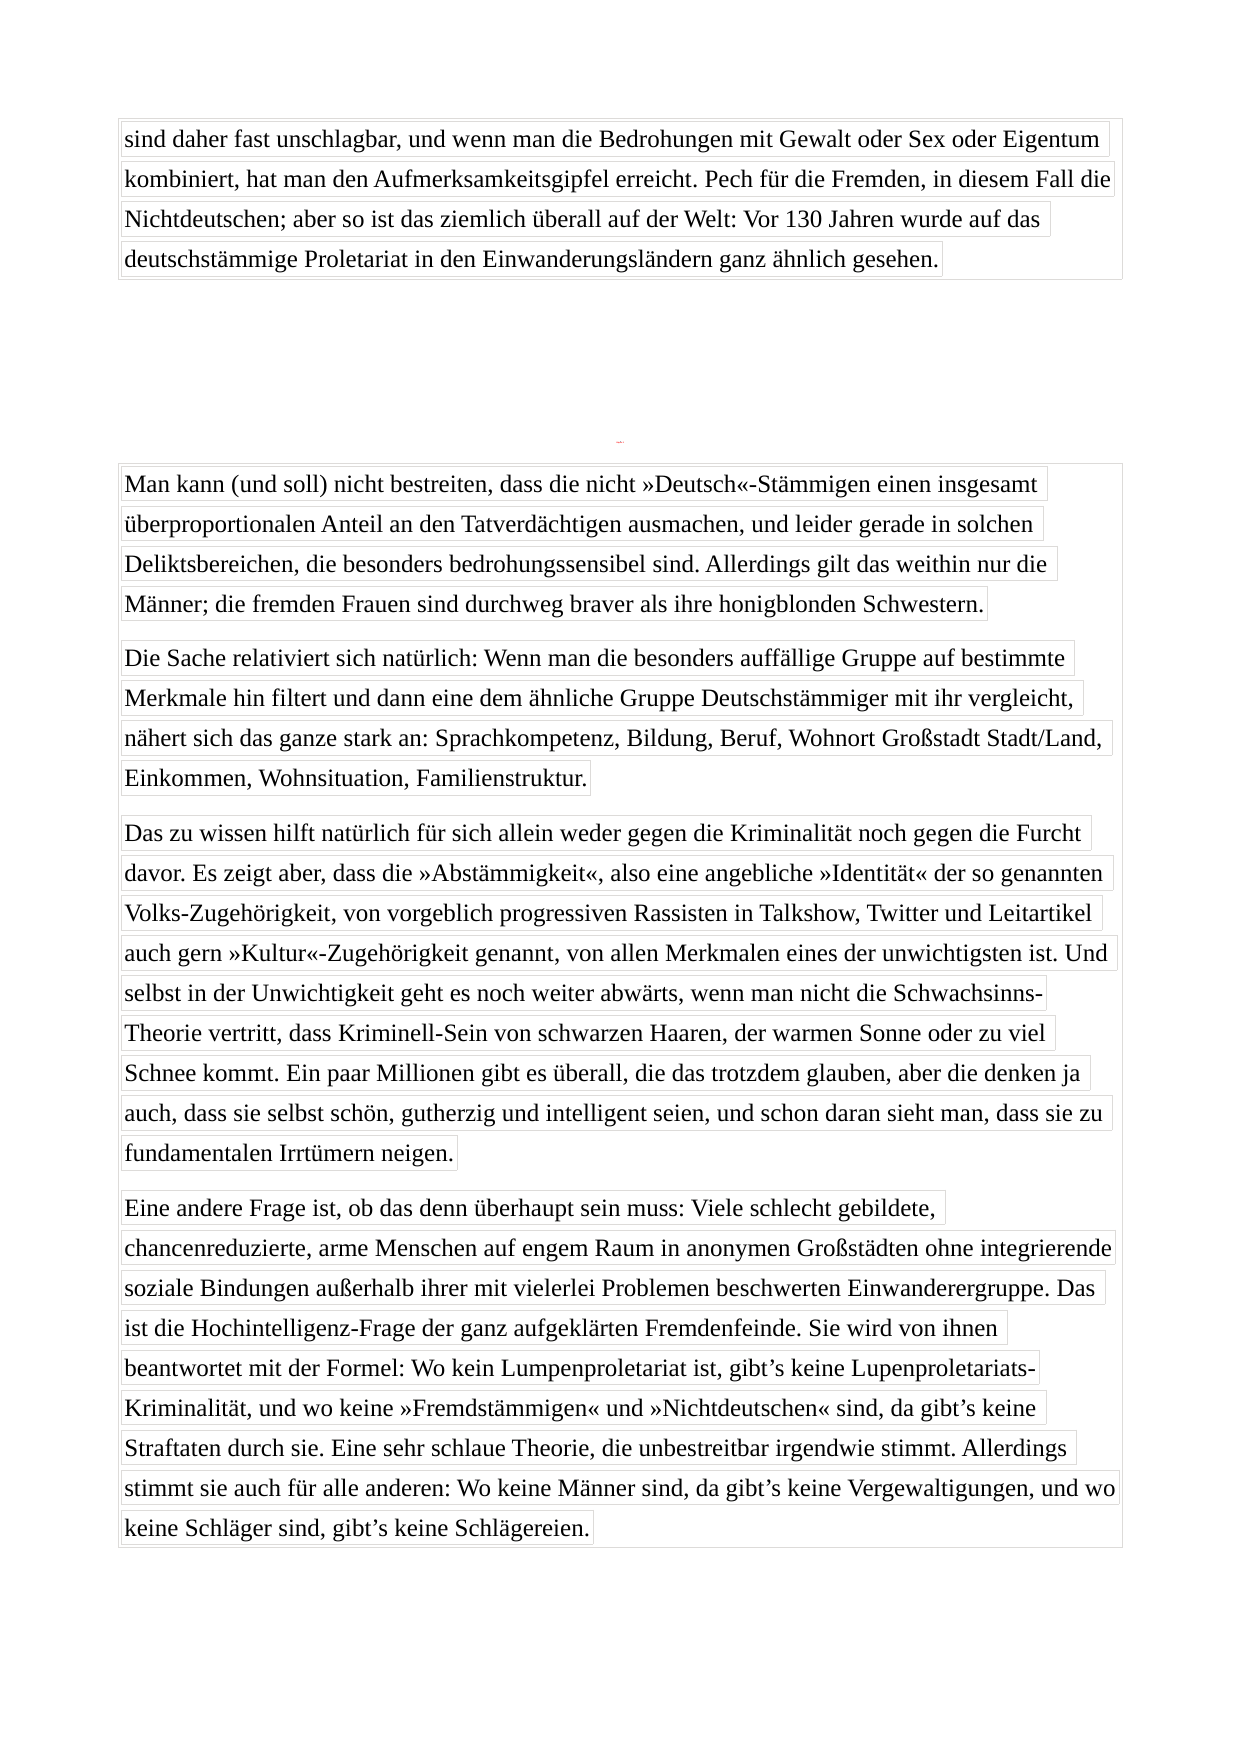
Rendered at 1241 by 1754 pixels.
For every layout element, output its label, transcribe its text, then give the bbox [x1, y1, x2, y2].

text Man kann (und soll) nicht bestreiten, dass die nicht »Deutsch«-Stämmigen einen insgesamt überproportionalen Anteil an den Tatverdächtigen ausmachen, und leider gerade in solchen Deliktsbereichen, die besonders bedrohungssensibel sind. Allerdings gilt das weithin nur die Männer; die fremden Frauen sind durchweg braver als ihre honigblonden Schwestern. [119, 464, 1122, 621]
text Die Sache relativiert sich natürlich: Wenn man die besonders auffällige Gruppe auf bestimmte Merkmale hin filtert und dann eine dem ähnliche Gruppe Deutschstämmiger mit ihr vergleicht, nähert sich das ganze stark an: Sprachkompetenz, Bildung, Beruf, Wohnort Großstadt Stadt/Land, Einkommen, Wohnsituation, Familienstruktur. [119, 637, 1122, 795]
text sind daher fast unschlagbar, und wenn man die Bedrohungen mit Gewalt oder Sex oder Eigentum kombiniert, hat man den Aufmerksamkeitsgipfel erreicht. Pech für die Fremden, in diesem Fall die Nichtdeutschen; aber so ist das ziemlich überall auf der Welt: Vor 130 Jahren wurde auf das deutschstämmige Proletariat in den Einwanderungsländern ganz ähnlich gesehen. [119, 119, 1122, 279]
text Eine andere Frage ist, ob das denn überhaupt sein muss: Viele schlecht gebildete, chancenreduzierte, arme Menschen auf engem Raum in anonymen Großstädten ohne integrierende soziale Bindungen außerhalb ihrer mit vielerlei Problemen beschwerten Einwanderergruppe. Das ist die Hochintelligenz-Frage der ganz aufgeklärten Fremdenfeinde. Sie wird von ihnen beantwortet mit der Formel: Wo kein Lumpenproletariat ist, gibt’s keine Lupenproletariats-Kriminalität, und wo keine »Fremdstämmigen« und »Nichtdeutschen« sind, da gibt’s keine Straftaten durch sie. Eine sehr schlaue Theorie, die unbestreitbar irgendwie stimmt. Allerdings stimmt sie auch für alle anderen: Wo keine Männer sind, da gibt’s keine Vergewaltigungen, und wo keine Schläger sind, gibt’s keine Schlägereien. [119, 1187, 1122, 1547]
text Das zu wissen hilft natürlich für sich allein weder gegen die Kriminalität noch gegen die Furcht davor. Es zeigt aber, dass die »Abstämmigkeit«, also eine angebliche »Identität« der so genannten Volks-Zugehörigkeit, von vorgeblich progressiven Rassisten in Talkshow, Twitter und Leitartikel auch gern »Kultur«-Zugehörigkeit genannt, von allen Merkmalen eines der unwichtigsten ist. Und selbst in der Unwichtigkeit geht es noch weiter abwärts, wenn man nicht die Schwachsinns-Theorie vertritt, dass Kriminell-Sein von schwarzen Haaren, der warmen Sonne oder zu viel Schnee kommt. Ein paar Millionen gibt es überall, die das trotzdem glauben, aber die denken ja auch, dass sie selbst schön, gutherzig und intelligent seien, und schon daran sieht man, dass sie zu fundamentalen Irrtümern neigen. [119, 812, 1122, 1170]
